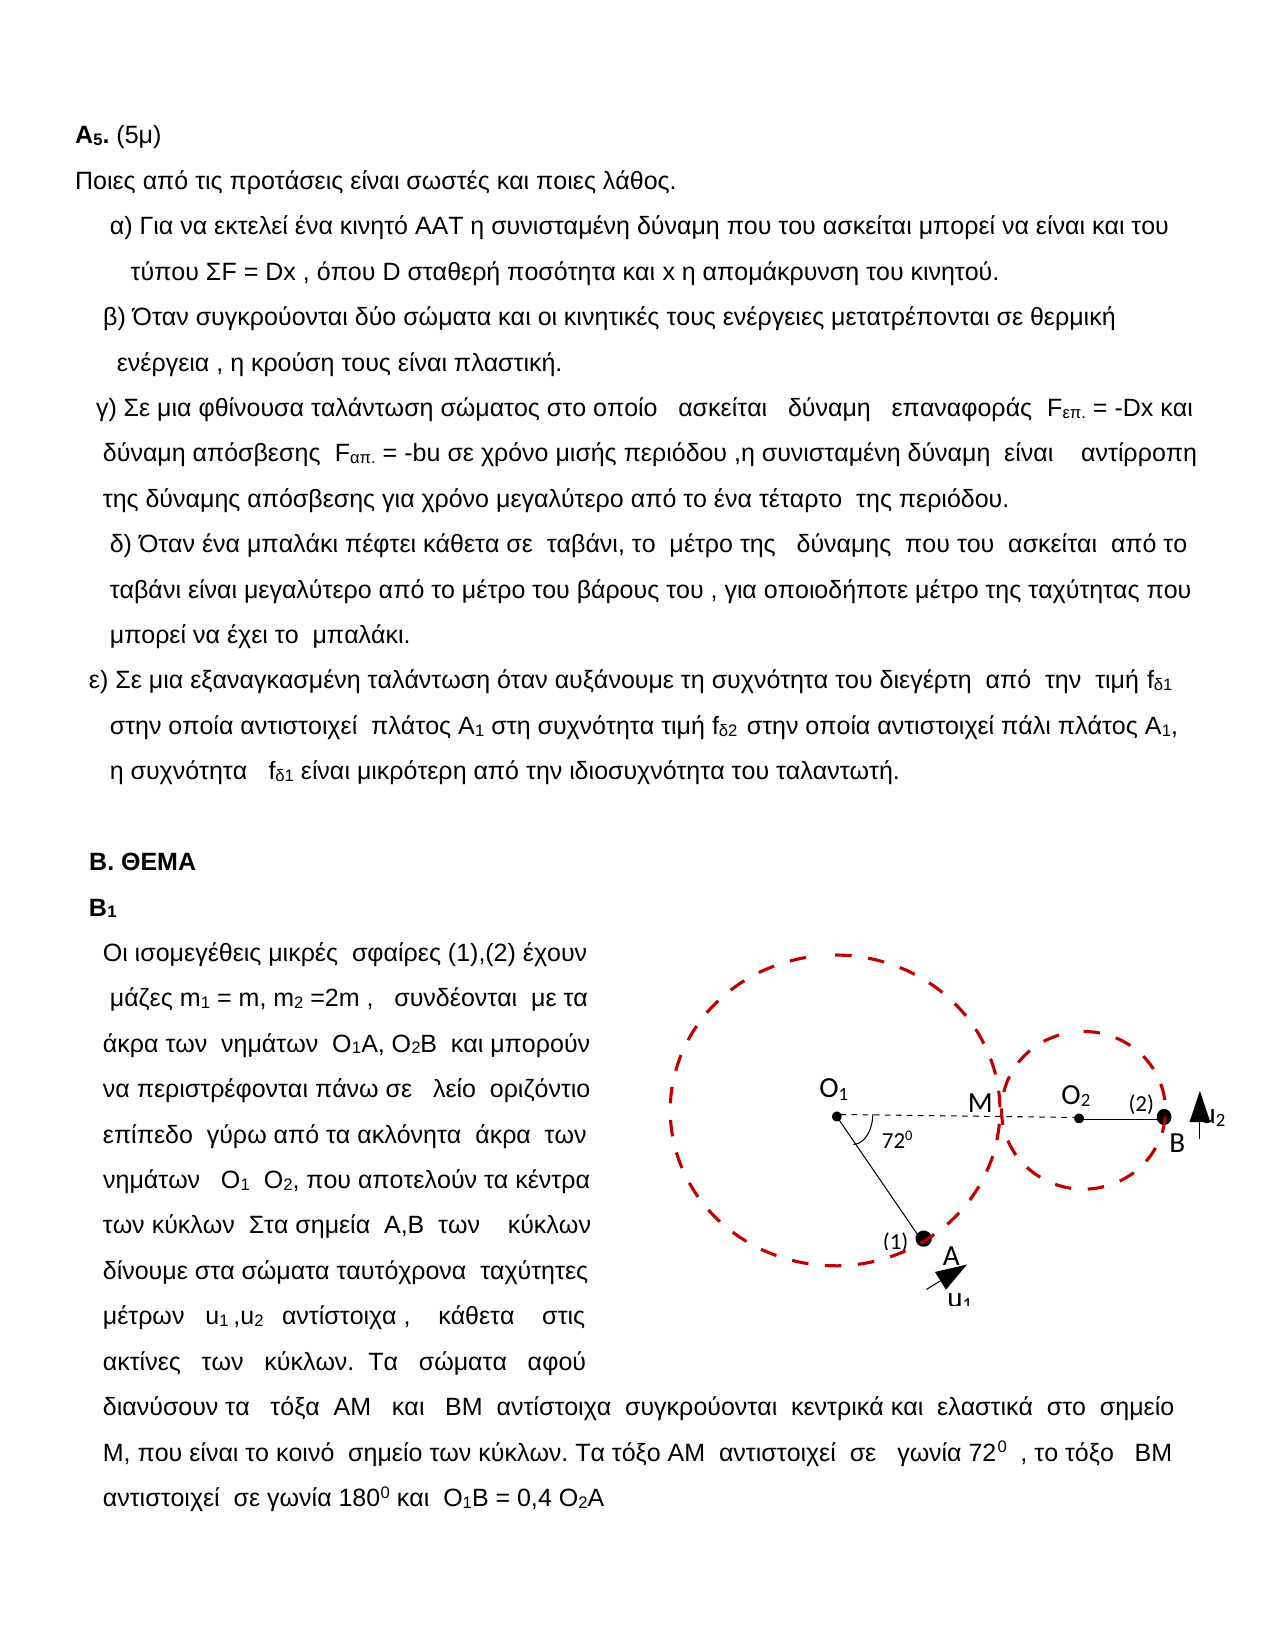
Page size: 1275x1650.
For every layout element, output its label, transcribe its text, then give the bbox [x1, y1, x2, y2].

text [931, 1119, 1153, 1148]
text [983, 1256, 1200, 1284]
text Α5. (5μ) [75, 120, 1200, 149]
text [804, 1062, 866, 1111]
text να περιστρέφονται πάνω σε λείο οριζόντιο [1154, 1117, 1208, 1165]
text αντιστοιχεί σε γωνία 1800 και Ο1Β = 0,4 Ο2Α [75, 1483, 1200, 1512]
text να περιστρέφονται πάνω σε λείο οριζόντιο [1113, 1081, 1172, 1119]
text u2 [1200, 1096, 1238, 1129]
text Ποιες από τις προτάσεις είναι σωστές και ποιες λάθος. [75, 166, 1200, 194]
text Μ [968, 1084, 999, 1112]
text 720 [882, 1126, 915, 1154]
text Β [1169, 1124, 1193, 1157]
text νημάτων Ο1 Ο2, που αποτελούν τα κέντρα [75, 1165, 888, 1194]
text των κύκλων Στα σημεία Α,Β των κύκλων [898, 1232, 927, 1257]
text δύναμη απόσβεσης Fαπ. = -bu σε χρόνο μισής περιόδου ,η συνισταμένη δύναμη είναι αντίρροπη [75, 438, 1200, 467]
text επίπεδο γύρω από τα ακλόνητα άκρα των [75, 1119, 856, 1148]
text στην οποία αντιστοιχεί πλάτος Α1 στη συχνότητα τιμή fδ2 στην οποία αντιστοιχεί πάλι πλάτος Α1, [75, 711, 1200, 739]
text των κύκλων Στα σημεία Α,Β των κύκλων [928, 1230, 982, 1279]
text [1046, 1069, 1111, 1123]
text Ο1 [819, 1069, 851, 1104]
text της δύναμης απόσβεσης για χρόνο μεγαλύτερο από το ένα τέταρτο της περιόδου. [75, 484, 1200, 512]
text μάζες m1 = m, m2 =2m , συνδέονται με τα [75, 983, 1200, 1012]
text τύπου ΣF = Dx , όπου D σταθερή ποσότητα και x η απομάκρυνση του κινητού. [75, 257, 1200, 285]
text των κύκλων Στα σημεία Α,Β των κύκλων [868, 1220, 911, 1257]
text [874, 1165, 1200, 1194]
text να περιστρέφονται πάνω σε λείο οριζόντιο [998, 1074, 1045, 1103]
text διανύσουν τα τόξα ΑΜ και ΒΜ αντίστοιχα συγκρούονται κεντρικά και ελαστικά στο σημείο [75, 1392, 1200, 1421]
text δίνουμε στα σώματα ταυτόχρονα ταχύτητες [75, 1256, 931, 1284]
text [932, 1272, 997, 1313]
text (2) [1128, 1089, 1157, 1117]
text B. ΘΕΜΑ [75, 847, 1200, 876]
text των κύκλων Στα σημεία Α,Β των κύκλων [903, 1210, 1200, 1239]
text να περιστρέφονται πάνω σε λείο οριζόντιο [867, 1074, 993, 1103]
text των κύκλων Στα σημεία Α,Β των κύκλων [75, 1210, 905, 1239]
text η συχνότητα fδ1 είναι μικρότερη από την ιδιοσυχνότητα του ταλαντωτή. [75, 756, 1200, 785]
text ταβάνι είναι μεγαλύτερο από το μέτρο του βάρους του , για οποιοδήποτε μέτρο της ταχύτητας που [75, 574, 1200, 603]
text δ) Όταν ένα μπαλάκι πέφτει κάθετα σε ταβάνι, το μέτρο της δύναμης που του ασκείται από το [75, 529, 1200, 558]
text Ο2 [1061, 1076, 1096, 1112]
text (1) [883, 1227, 914, 1249]
text άκρα των νημάτων Ο1Α, Ο2Β και μπορούν [75, 1029, 1200, 1057]
text να περιστρέφονται πάνω σε λείο οριζόντιο [75, 1074, 803, 1103]
text γ) Σε μια φθίνουσα ταλάντωση σώματος στο οποίο ασκείται δύναμη επαναφοράς Fεπ. = -Dx και [75, 393, 1200, 422]
text να περιστρέφονται πάνω σε λείο οριζόντιο [953, 1076, 1014, 1119]
text Οι ισομεγέθεις μικρές σφαίρες (1),(2) έχουν [75, 938, 1200, 967]
text Α [943, 1237, 967, 1269]
text β) Όταν συγκρούονται δύο σώματα και οι κινητικές τους ενέργειες μετατρέπονται σε θερμική [75, 302, 1200, 331]
text να περιστρέφονται πάνω σε λείο οριζόντιο [867, 1119, 930, 1167]
text να περιστρέφονται πάνω σε λείο οριζόντιο [1112, 1074, 1200, 1103]
text Μ, που είναι το κοινό σημείο των κύκλων. Τα τόξο ΑΜ αντιστοιχεί σε γωνία 720 , το τόξο ΒΜ [75, 1437, 1200, 1466]
text ακτίνες των κύκλων. Τα σώματα αφού [75, 1347, 1200, 1375]
text να περιστρέφονται πάνω σε λείο οριζόντιο [1185, 1088, 1253, 1136]
text u1 [947, 1279, 982, 1306]
text Β1 [75, 892, 1200, 921]
text μέτρων u1 ,u2 αντίστοιχα , κάθετα στις [75, 1301, 1200, 1330]
text ενέργεια , η κρούση τους είναι πλαστική. [75, 347, 1200, 376]
text μπορεί να έχει το μπαλάκι. [75, 620, 1200, 649]
text α) Για να εκτελεί ένα κινητό ΑΑΤ η συνισταμένη δύναμη που του ασκείται μπορεί να είναι και του [75, 211, 1200, 240]
text ε) Σε μια εξαναγκασμένη ταλάντωση όταν αυξάνουμε τη συχνότητα του διεγέρτη από την τιμή fδ1 [75, 665, 1200, 694]
